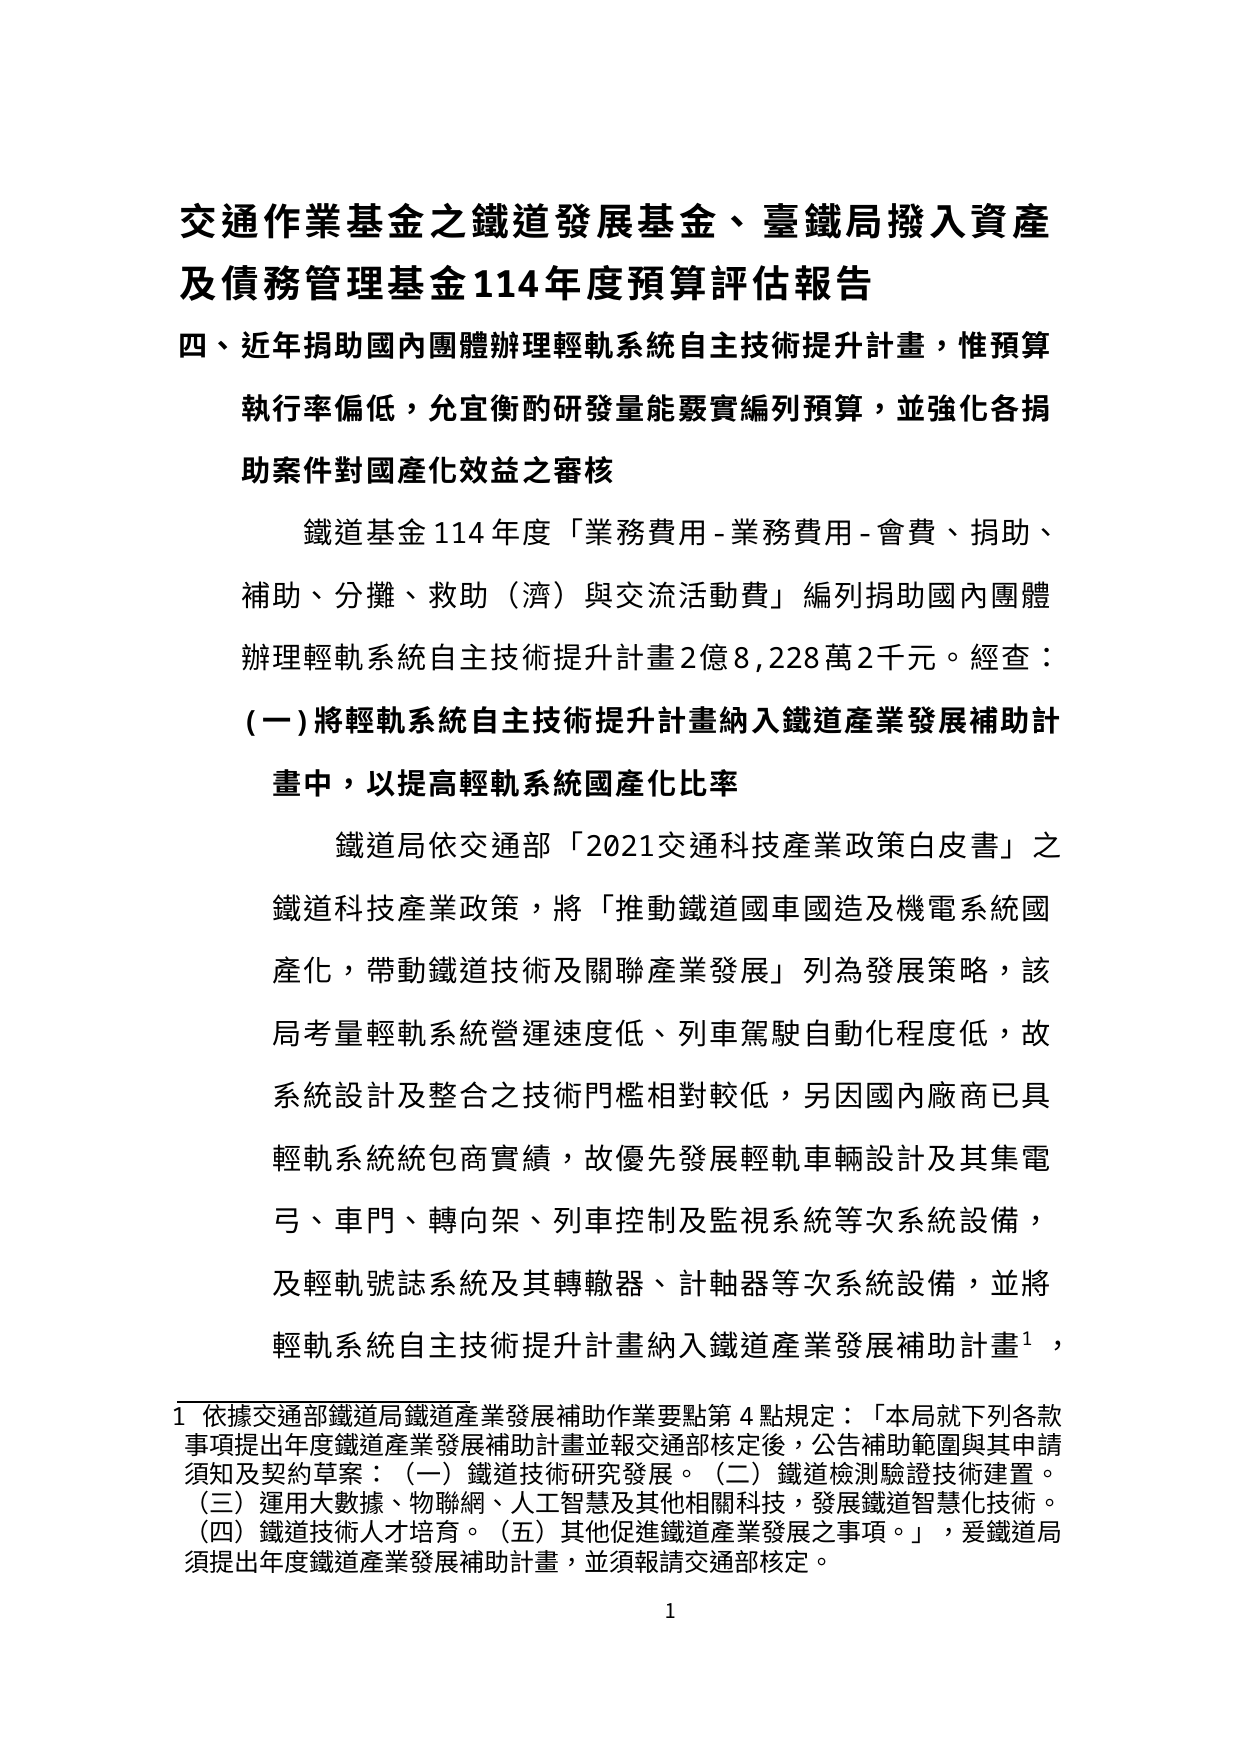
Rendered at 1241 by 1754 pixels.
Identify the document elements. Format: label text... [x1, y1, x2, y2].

text (一)將輕軌系統自主技術提升計畫納入鐵道產業發展補助計畫中，以提高輕軌系統國產化比率 [236, 677, 1063, 802]
text 四、近年捐助國內團體辦理輕軌系統自主技術提升計畫，惟預算執行率偏低，允宜衡酌研發量能覈實編列預算，並強化各捐助案件對國產化效益之審核 [177, 302, 1063, 490]
text 鐵道基金114年度「業務費用-業務費用-會費、捐助、補助、分攤、救助（濟）與交流活動費」編列捐助國內團體辦理輕軌系統自主技術提升計畫2億8,228萬2千元。經查： [236, 490, 1063, 677]
text 依據交通部鐵道局鐵道產業發展補助作業要點第4點規定：「本局就下列各款事項提出年度鐵道產業發展補助計畫並報交通部核定後，公告補助範圍與其申請須知及契約草案：（一）鐵道技術研究發展。（二）鐵道檢測驗證技術建置。（三）運用大數據、物聯網、人工智慧及其他相關科技，發展鐵道智慧化技術。（四）鐵道技術人才培育。（五）其他促進鐵道產業發展之事項。」，爰鐵道局須提出年度鐵道產業發展補助計畫，並須報請交通部核定。 [171, 1402, 1063, 1577]
text 鐵道局依交通部「2021交通科技產業政策白皮書」之鐵道科技產業政策，將「推動鐵道國車國造及機電系統國產化，帶動鐵道技術及關聯產業發展」列為發展策略，該局考量輕軌系統營運速度低、列車駕駛自動化程度低，故系統設計及整合之技術門檻相對較低，另因國內廠商已具輕軌系統統包商實績，故優先發展輕軌車輛設計及其集電弓、車門、轉向架、列車控制及監視系統等次系統設備，及輕軌號誌系統及其轉轍器、計軸器等次系統設備，並將輕軌系統自主技術提升計畫納入鐵道產業發展補助計畫，期逐步提升輕軌系統國產化比率。 [266, 802, 1063, 1365]
text 交通作業基金之鐵道發展基金、臺鐵局撥入資產及債務管理基金114年度預算評估報告 [177, 177, 1063, 302]
